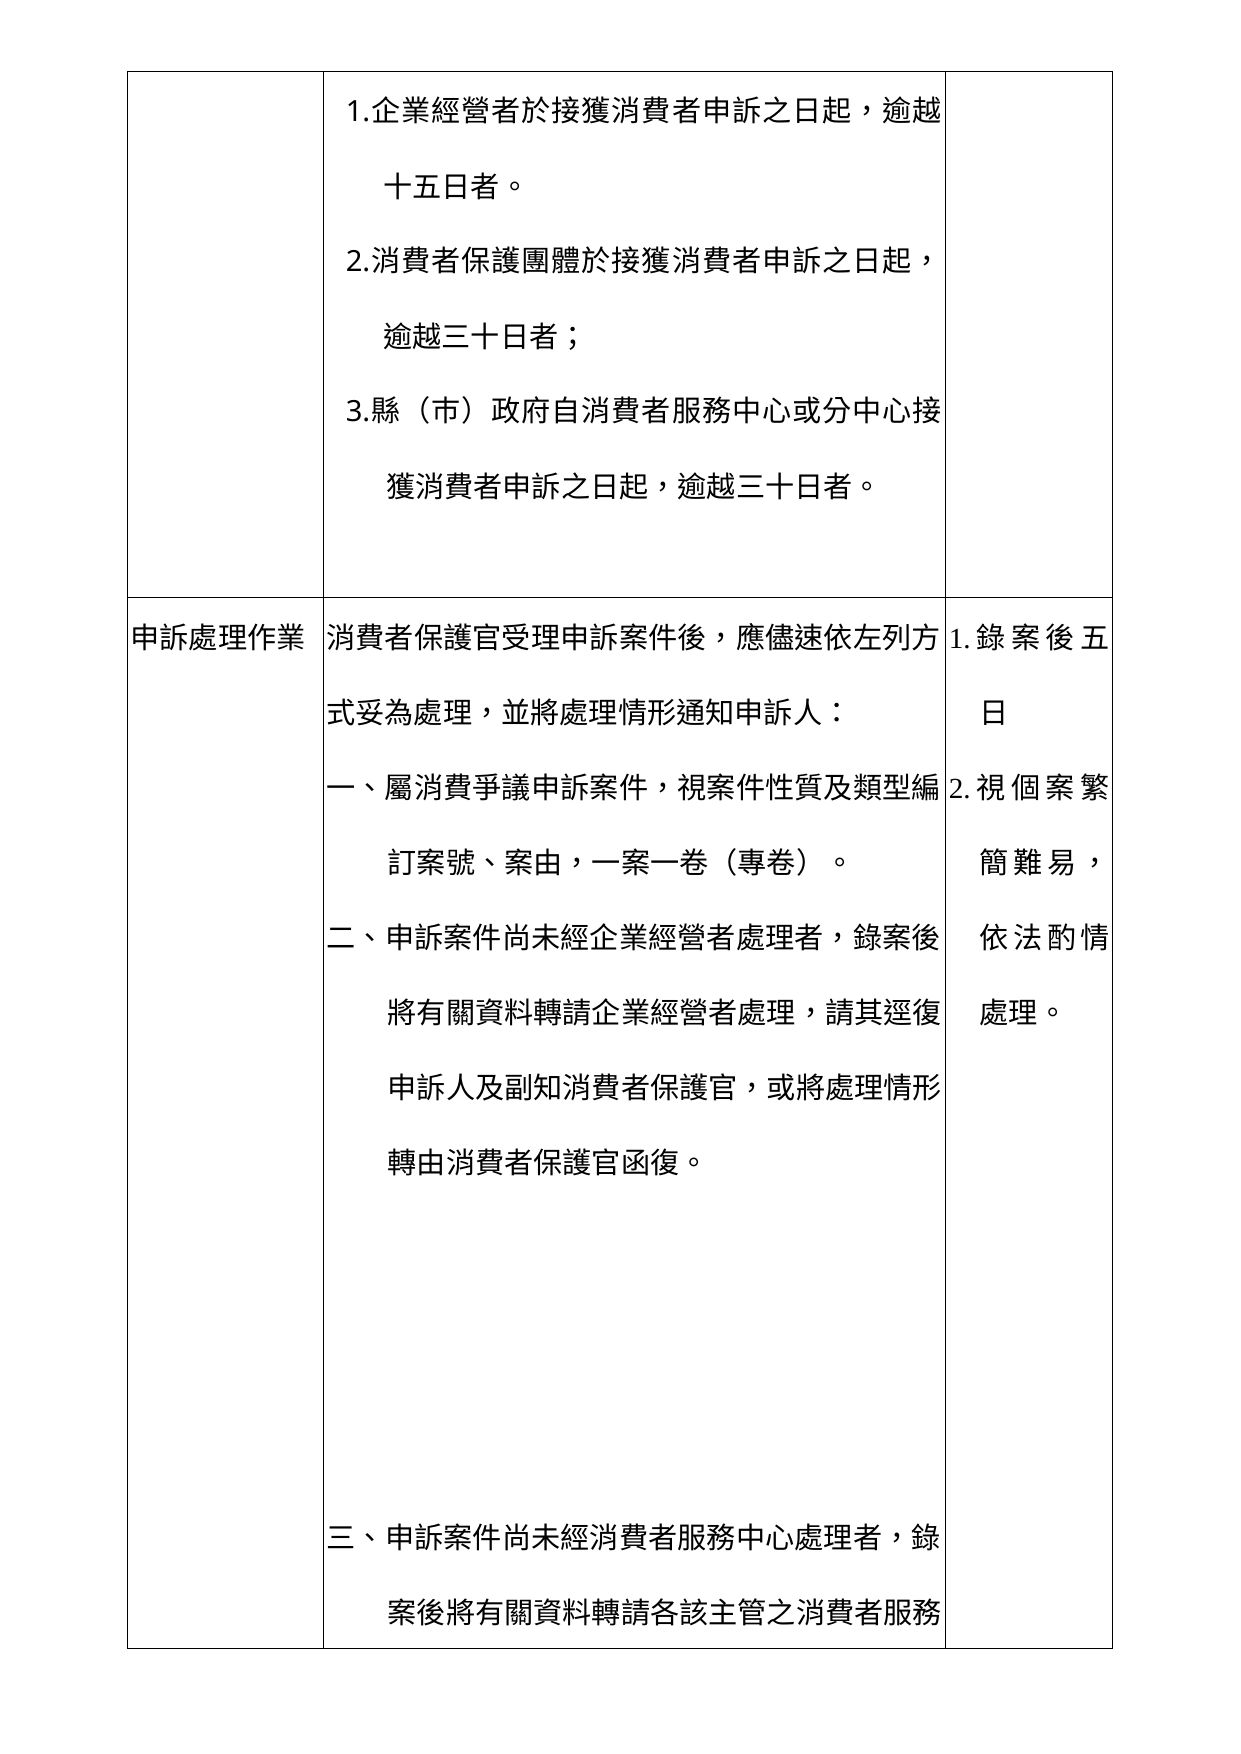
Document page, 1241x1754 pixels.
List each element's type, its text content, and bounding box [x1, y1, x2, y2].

table_cell 申訴處理作業 [128, 598, 323, 1648]
table_cell 1.企業經營者於接獲消費者申訴之日起，逾越十五日者。 2.消費者保護團體於接獲消費者申訴之日起，逾越三十日者； 3.縣（巿）政府自消費者服務中心或分中心接獲消費者申訴之日起，逾越三十日者。 [324, 72, 945, 597]
table_cell [128, 72, 323, 597]
table_cell 消費者保護官受理申訴案件後，應儘速依左列方式妥為處理，並將處理情形通知申訴人： 一、屬消費爭議申訴案件，視案件性質及類型編訂案號、案由，一案一卷（專卷）。 二、申訴案件尚未經企業經營者處理者，錄案後將有關資料轉請企業經營者處理，請其逕復申訴人及副知消費者保護官，或將處理情形轉由消費者保護官函復。 三、申訴案件尚未經消費者服務中心處理者，錄案後將有關資料轉請各該主管之消費者服務 [324, 598, 945, 1648]
table_cell [946, 72, 1112, 597]
table_cell 1.錄案後五日 2.視個案繁簡難易，依法酌情處理。 [946, 598, 1112, 1648]
